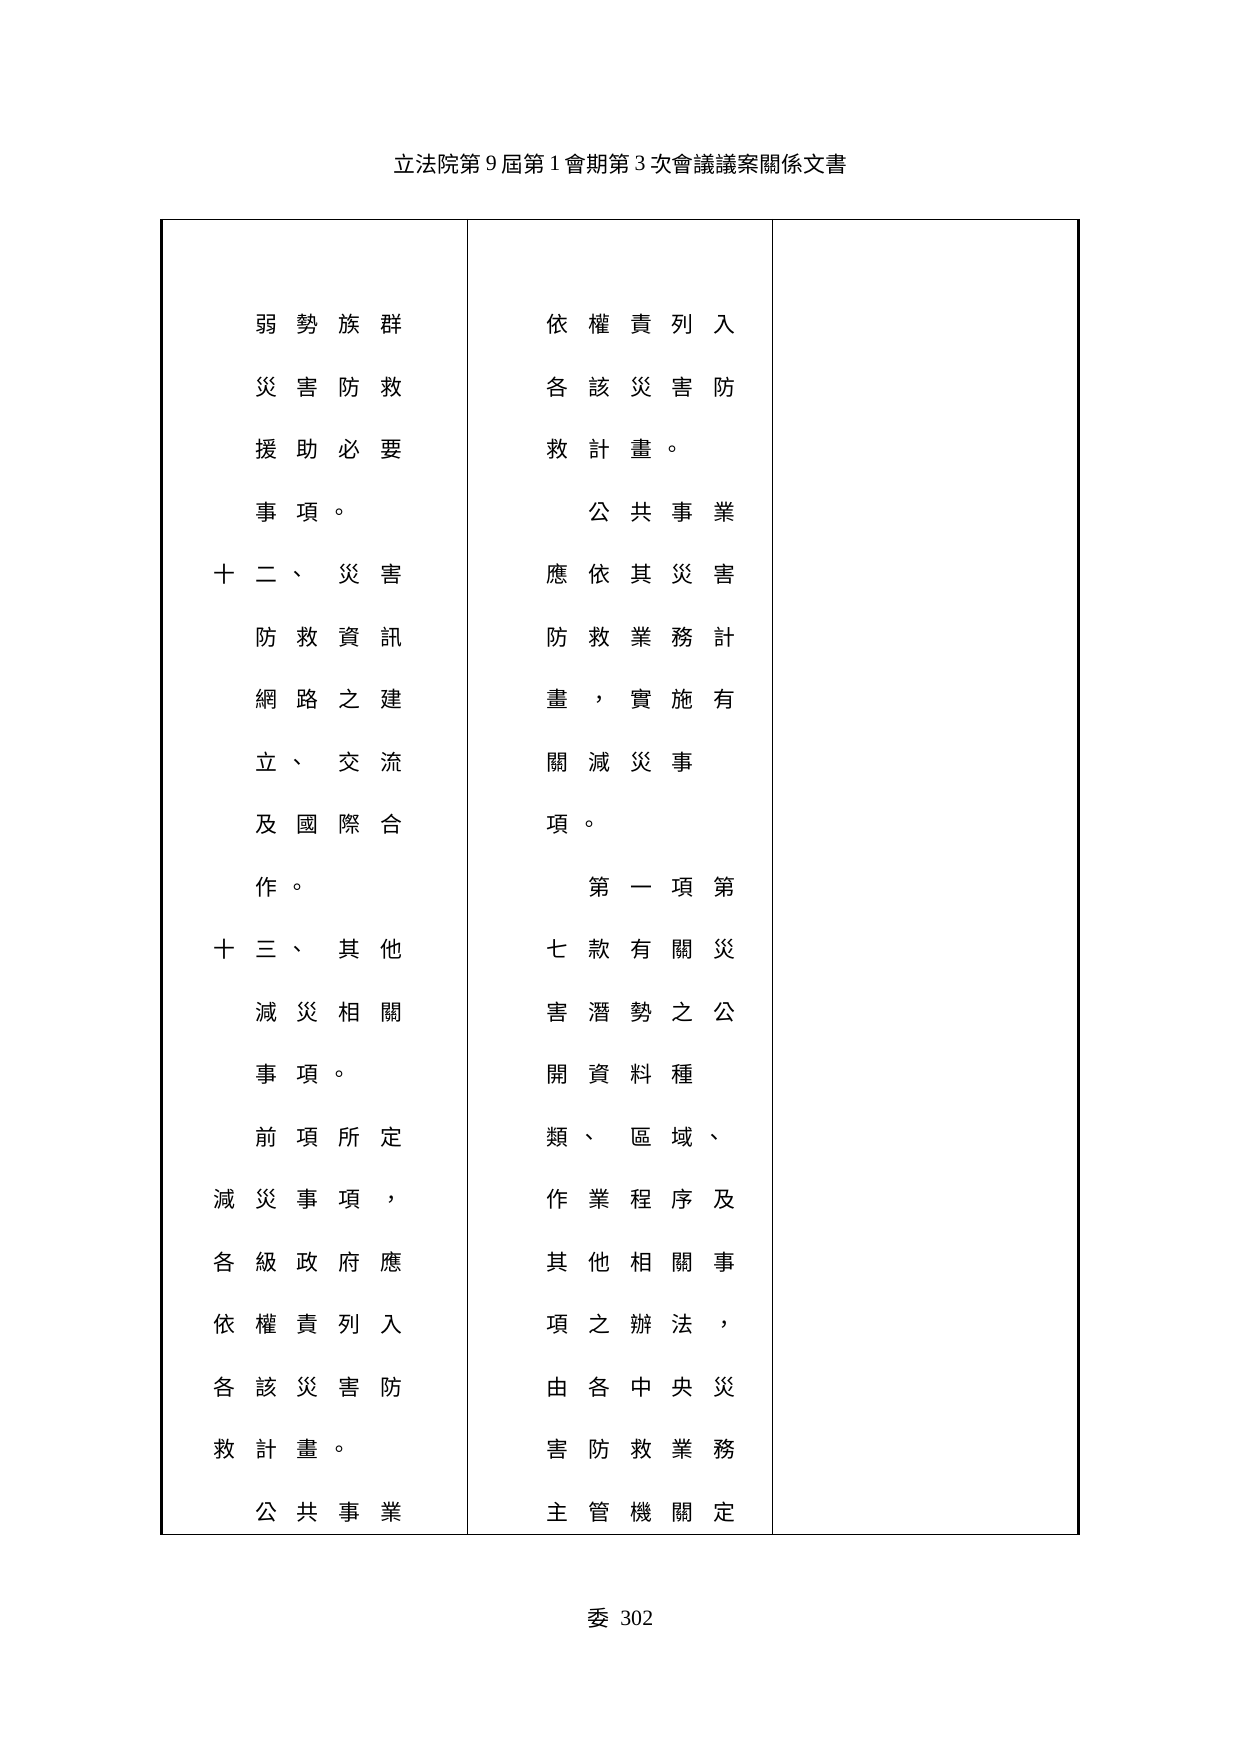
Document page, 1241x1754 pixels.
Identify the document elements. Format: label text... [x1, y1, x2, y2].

table_cell 弱勢族群災害防救援助必要事項。 十二、災害防救資訊網路之建立、交流及國際合作。 十三、其他減災相關事項。 前項所定減災事項，各級政府應依權責列入各該災害防救計畫。 公共事業 [163, 220, 467, 1534]
table_cell 依權責列入各該災害防救計畫。 公共事業應依其災害防救業務計畫，實施有關減災事項。 第一項第七款有關災害潛勢之公開資料種類、區域、作業程序及其他相關事項之辦法，由各中央災害防救業務主管機關定 [468, 220, 772, 1534]
table_cell [773, 220, 1077, 1534]
